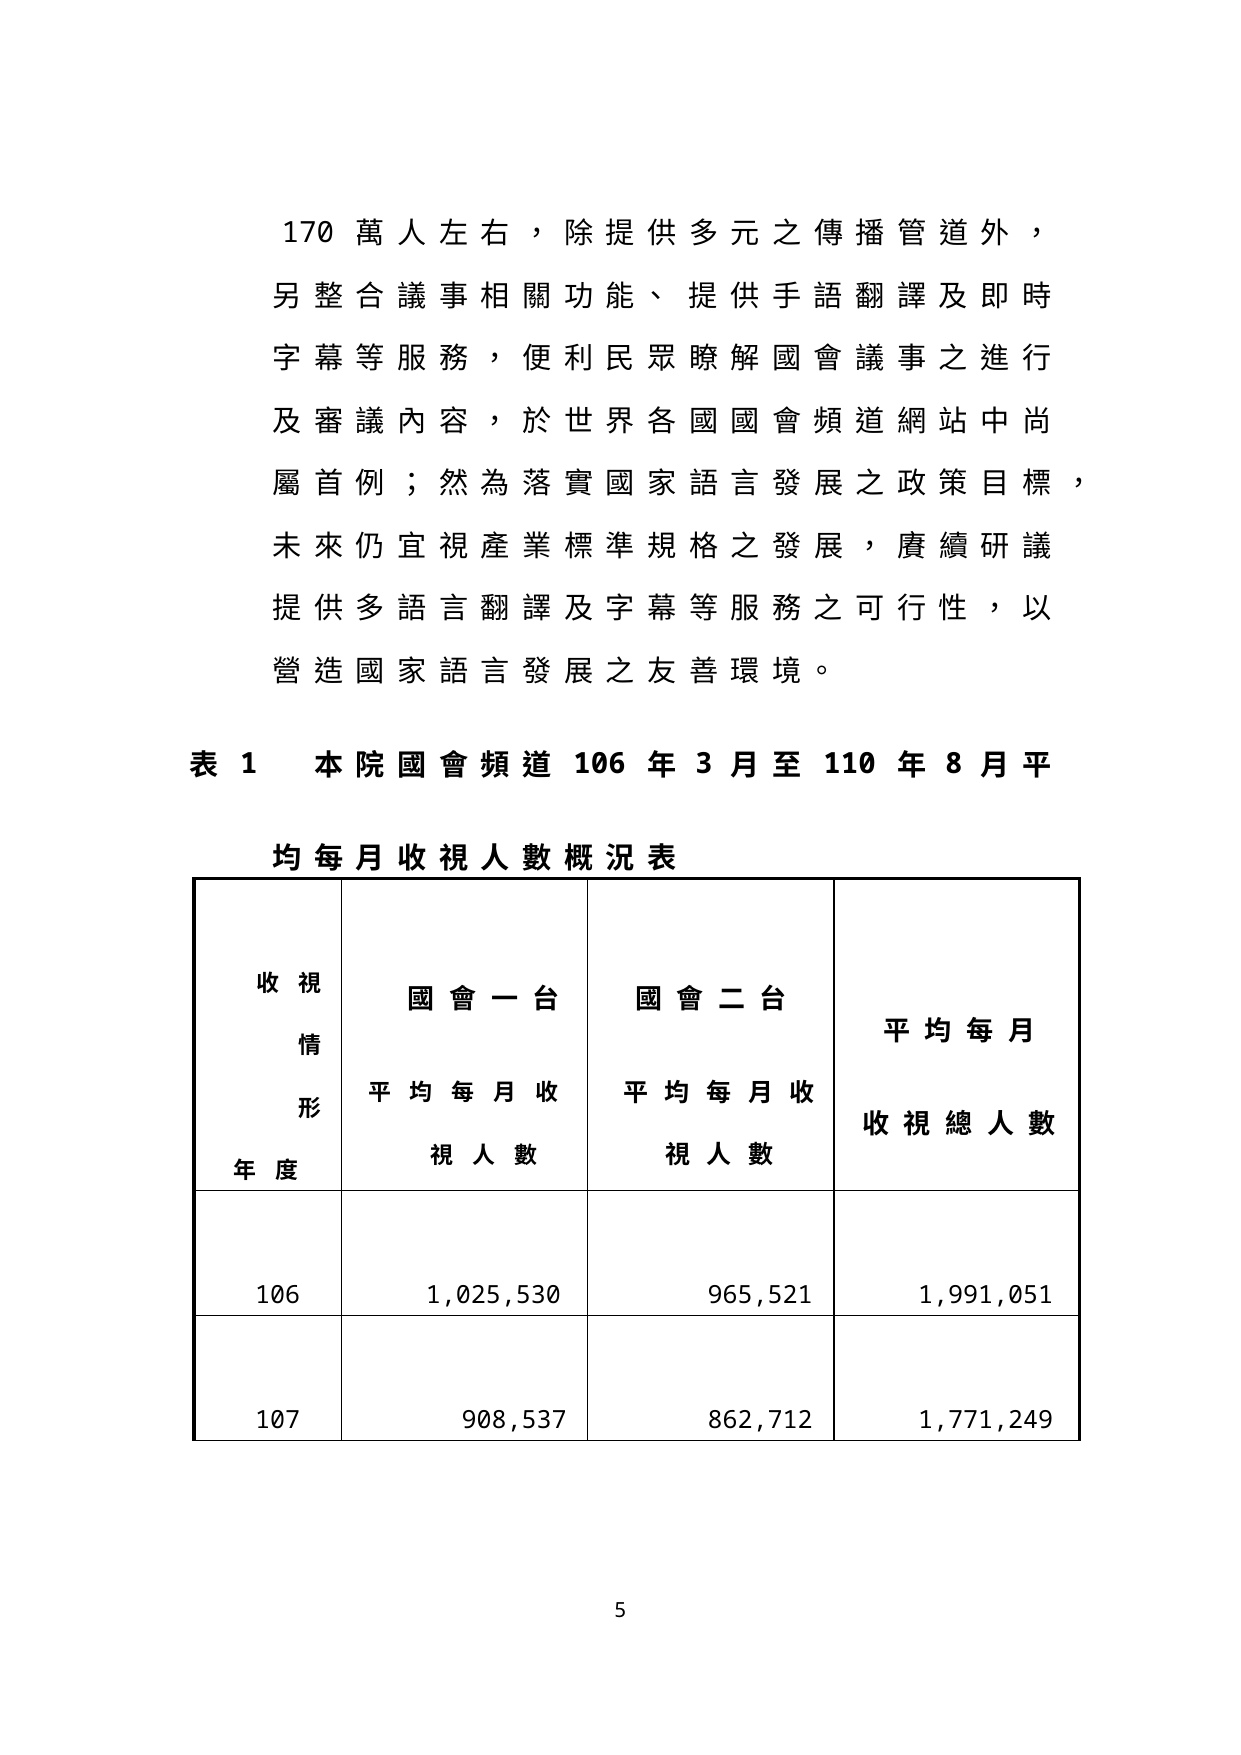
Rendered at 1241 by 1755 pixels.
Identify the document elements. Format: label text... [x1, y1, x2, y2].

table_cell 862,712 [588, 1316, 833, 1439]
table_cell 1,771,249 [835, 1316, 1078, 1439]
text 表1 本院國會頻道106年3月至110年8月平均每月收視人數概況表 [183, 689, 1058, 877]
table_cell 107 [196, 1316, 341, 1439]
table_cell 965,521 [588, 1191, 833, 1314]
text 綜上，國會議事轉播乃促進國會議事公開透明之突破性重大變革。國會頻道自106年2月正式開播以來，平均每月收視人數約170萬人左右，除提供多元之傳播管道外，另整合議事相關功能、提供手語翻譯及即時字幕等服務，便利民眾瞭解國會議事之進行及審議內容，於世界各國國會頻道網站中尚屬首例；然為落實國家語言發展之政策目標，未來仍宜視產業標準規格之發展，賡續研議提供多語言翻譯及字幕等服務之可行性，以營造國家語言發展之友善環境。 [242, 189, 1058, 689]
table_cell 106 [196, 1191, 341, 1314]
table_header 平均每月 收視總人數 [835, 880, 1078, 1189]
table_cell 1,025,530 [342, 1191, 587, 1314]
table_cell 908,537 [342, 1316, 587, 1439]
table_header 國會一台 平均每月收視人數 [342, 880, 587, 1189]
table_header 收視情 形 年度 [196, 880, 341, 1189]
table_header 國會二台 平均每月收視人數 [588, 880, 833, 1189]
table_cell 1,991,051 [835, 1191, 1078, 1314]
